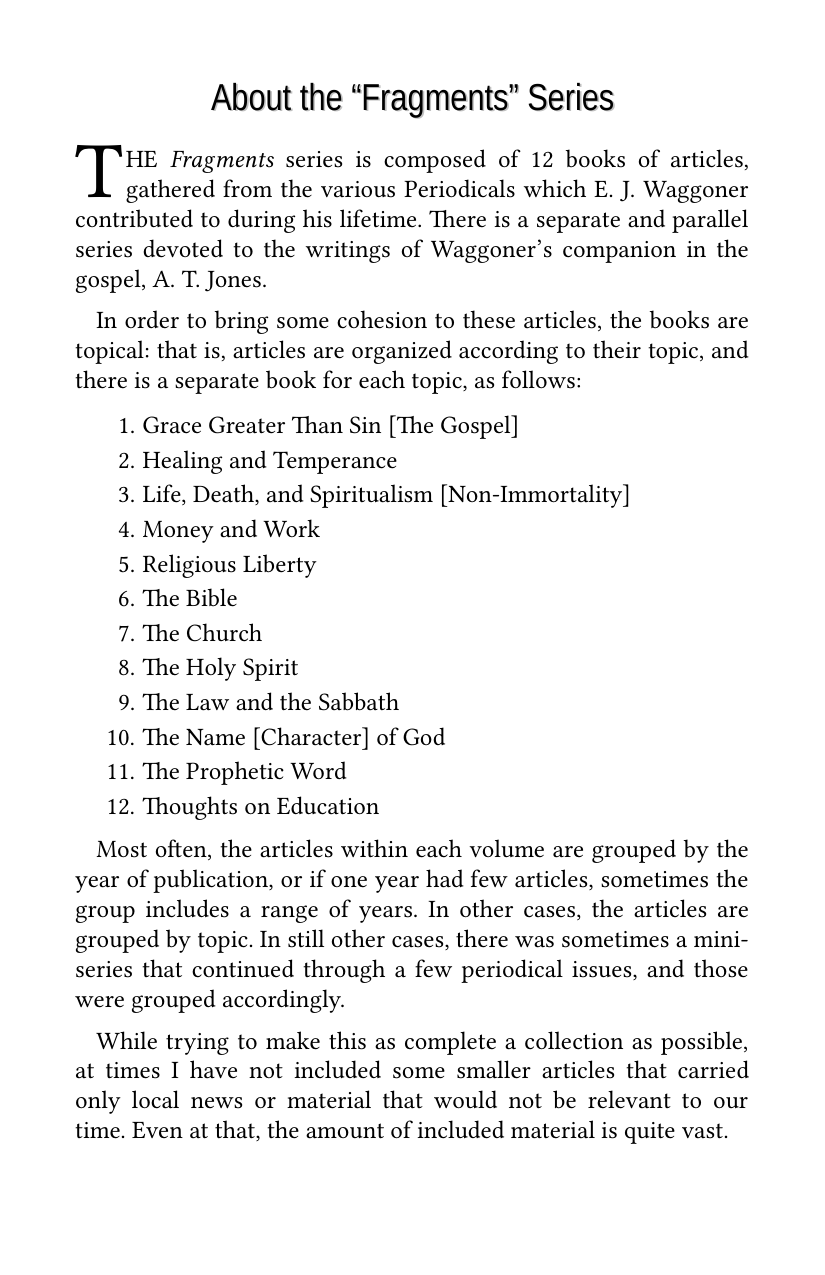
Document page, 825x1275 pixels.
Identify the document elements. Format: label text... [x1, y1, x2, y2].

text THE Fragments series is composed of 12 books of articles, gathered from the various Periodicals which E. J. Waggoner contributed to during his lifetime. There is a separate and parallel series devoted to the writings of Waggoner’s companion in the gospel, A. T. Jones. [75, 145, 750, 293]
list The Law and the Sabbath [135, 688, 750, 716]
list The Name [Character] of God [135, 722, 750, 751]
text In order to bring some cohesion to these articles, the books are topical: that is, articles are organized according to their topic, and there is a separate book for each topic, as follows: [75, 307, 750, 395]
list Grace Greater Than Sin [The Gospel] [135, 411, 750, 440]
list The Bible [135, 584, 750, 613]
list Thoughts on Education [135, 792, 750, 820]
subtitle About the “Fragments” Series [75, 75, 750, 118]
list The Prophetic Word [135, 757, 750, 786]
text While trying to make this as complete a collection as possible, at times I have not included some smaller articles that carried only local news or material that would not be relevant to our time. Even at that, the amount of included material is quite vast. [75, 1027, 750, 1145]
list The Church [135, 619, 750, 647]
list Life, Death, and Spiritualism [Non-Immortality] [135, 480, 750, 509]
list The Holy Spirit [135, 653, 750, 682]
list Healing and Temperance [135, 446, 750, 474]
list Religious Liberty [135, 549, 750, 578]
text Most often, the articles within each volume are grouped by the year of publication, or if one year had few articles, sometimes the group includes a range of years. In other cases, the articles are grouped by topic. In still other cases, there was sometimes a mini-series that continued through a few periodical issues, and those were grouped accordingly. [75, 835, 750, 1013]
list Money and Work [135, 515, 750, 543]
